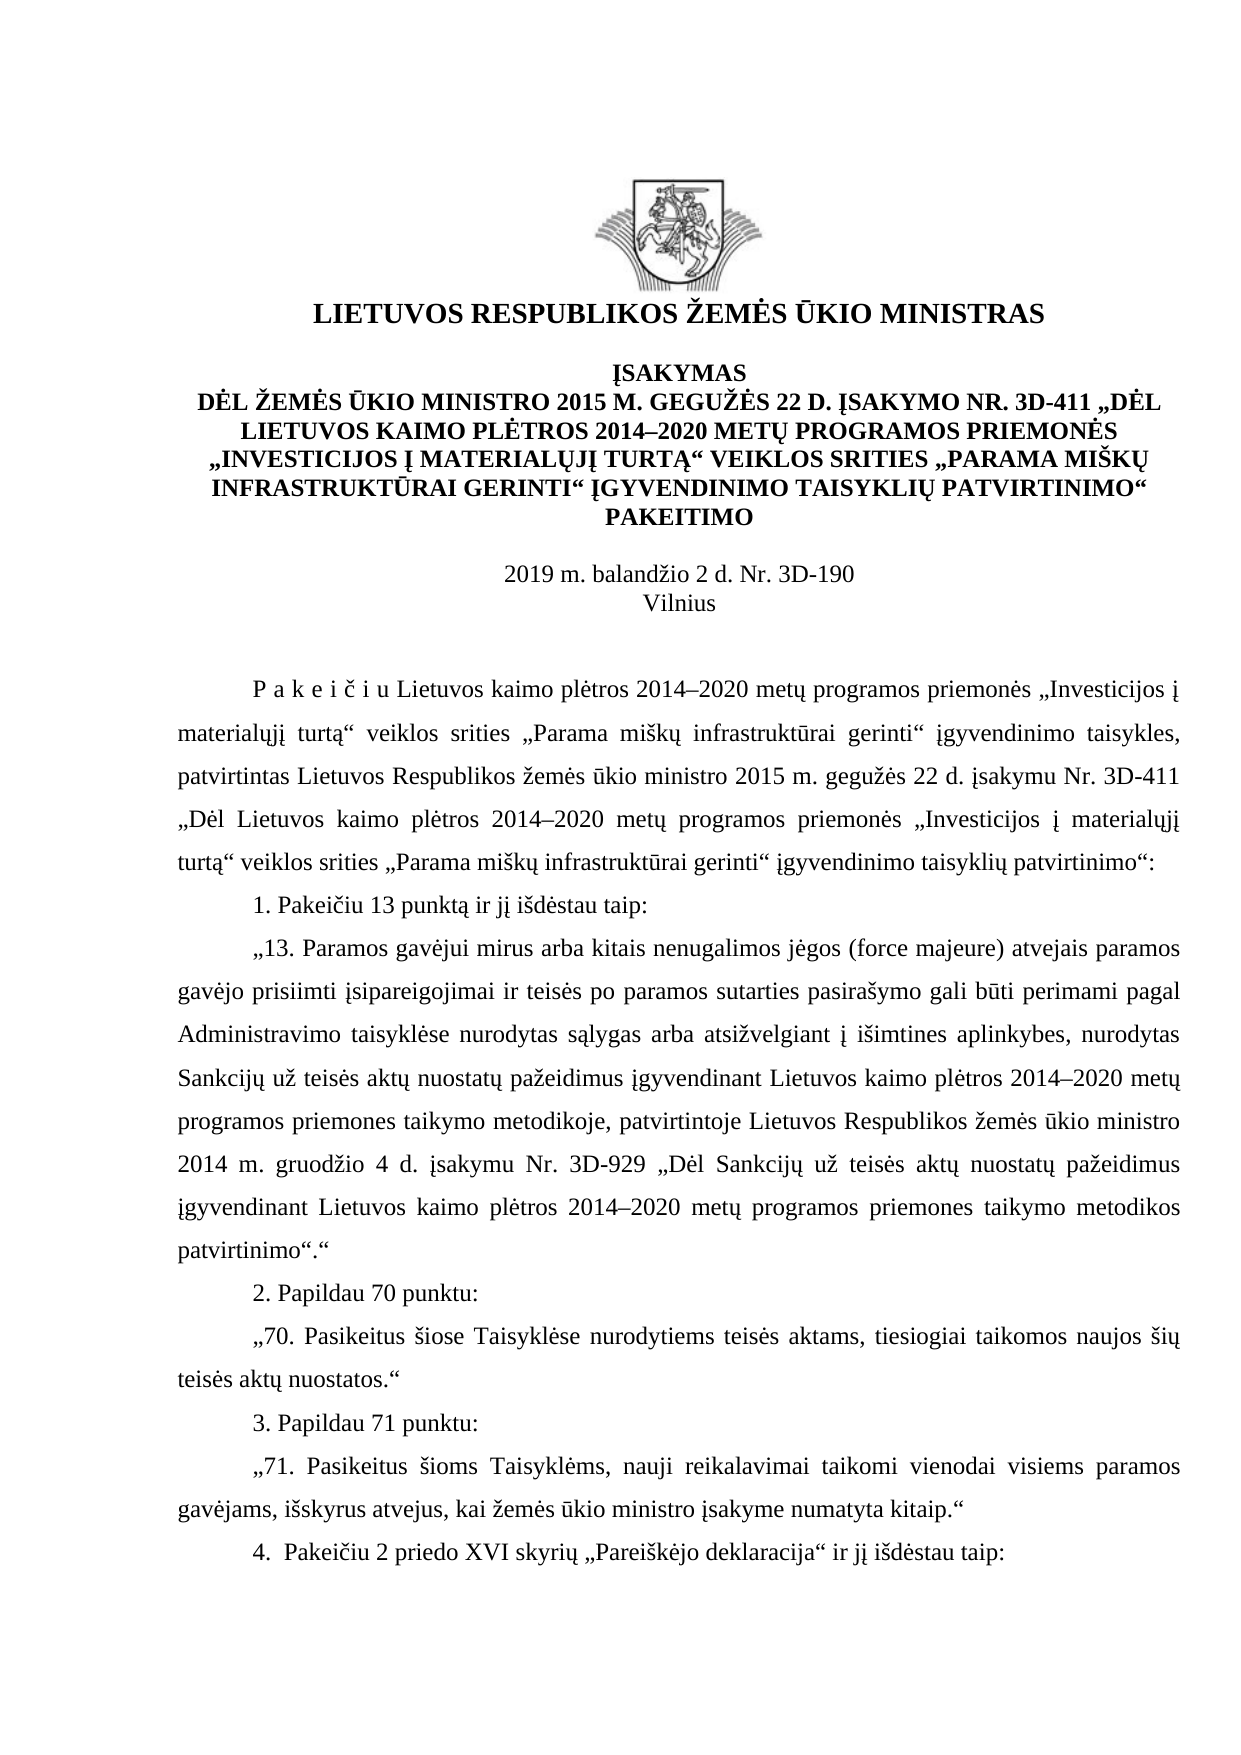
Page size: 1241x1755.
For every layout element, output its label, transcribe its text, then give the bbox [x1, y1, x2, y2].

text P a k e i č i u Lietuvos kaimo plėtros 2014–2020 metų programos priemonės „Investicijos į materialųjį turtą“ veiklos srities „Parama miškų infrastruktūrai gerinti“ įgyvendinimo taisykles, patvirtintas Lietuvos Respublikos žemės ūkio ministro 2015 m. gegužės 22 d. įsakymu Nr. 3D-411 „Dėl Lietuvos kaimo plėtros 2014–2020 metų programos priemonės „Investicijos į materialųjį turtą“ veiklos srities „Parama miškų infrastruktūrai gerinti“ įgyvendinimo taisyklių patvirtinimo“: [177, 674, 1181, 876]
text LIETUVOS RESPUBLIKOS ŽEMĖS ŪKIO MINISTRAS [177, 296, 1181, 329]
text „13. Paramos gavėjui mirus arba kitais nenugalimos jėgos (force majeure) atvejais paramos gavėjo prisiimti įsipareigojimai ir teisės po paramos sutarties pasirašymo gali būti perimami pagal Administravimo taisyklėse nurodytas sąlygas arba atsižvelgiant į išimtines aplinkybes, nurodytas Sankcijų už teisės aktų nuostatų pažeidimus įgyvendinant Lietuvos kaimo plėtros 2014–2020 metų programos priemones taikymo metodikoje, patvirtintoje Lietuvos Respublikos žemės ūkio ministro 2014 m. gruodžio 4 d. įsakymu Nr. 3D-929 „Dėl Sankcijų už teisės aktų nuostatų pažeidimus įgyvendinant Lietuvos kaimo plėtros 2014–2020 metų programos priemones taikymo metodikos patvirtinimo“.“ [177, 933, 1181, 1264]
text 4. Pakeičiu 2 priedo XVI skyrių „Pareiškėjo deklaracija“ ir jį išdėstau taip: [177, 1537, 1181, 1566]
text Vilnius [177, 588, 1181, 617]
text „71. Pasikeitus šioms Taisyklėms, nauji reikalavimai taikomi vienodai visiems paramos gavėjams, išskyrus atvejus, kai žemės ūkio ministro įsakyme numatyta kitaip.“ [177, 1451, 1181, 1523]
text 3. Papildau 71 punktu: [177, 1408, 1181, 1436]
text 2. Papildau 70 punktu: [177, 1278, 1181, 1307]
text DĖL ŽEMĖS ŪKIO MINISTRO 2015 M. GEGUŽĖS 22 D. ĮSAKYMO NR. 3D-411 „DĖL LIETUVOS KAIMO PLĖTROS 2014–2020 METŲ PROGRAMOS PRIEMONĖS „INVESTICIJOS Į MATERIALŲJĮ TURTĄ“ VEIKLOS SRITIES „PARAMA MIŠKŲ INFRASTRUKTŪRAI GERINTI“ ĮGYVENDINIMO TAISYKLIŲ PATVIRTINIMO“ PAKEITIMO [177, 387, 1181, 531]
text 1. Pakeičiu 13 punktą ir jį išdėstau taip: [177, 890, 1181, 919]
text ĮSAKYMAS [177, 358, 1181, 387]
text 2019 m. balandžio 2 d. Nr. 3D-190 [177, 559, 1181, 588]
text „70. Pasikeitus šiose Taisyklėse nurodytiems teisės aktams, tiesiogiai taikomos naujos šių teisės aktų nuostatos.“ [177, 1321, 1181, 1393]
